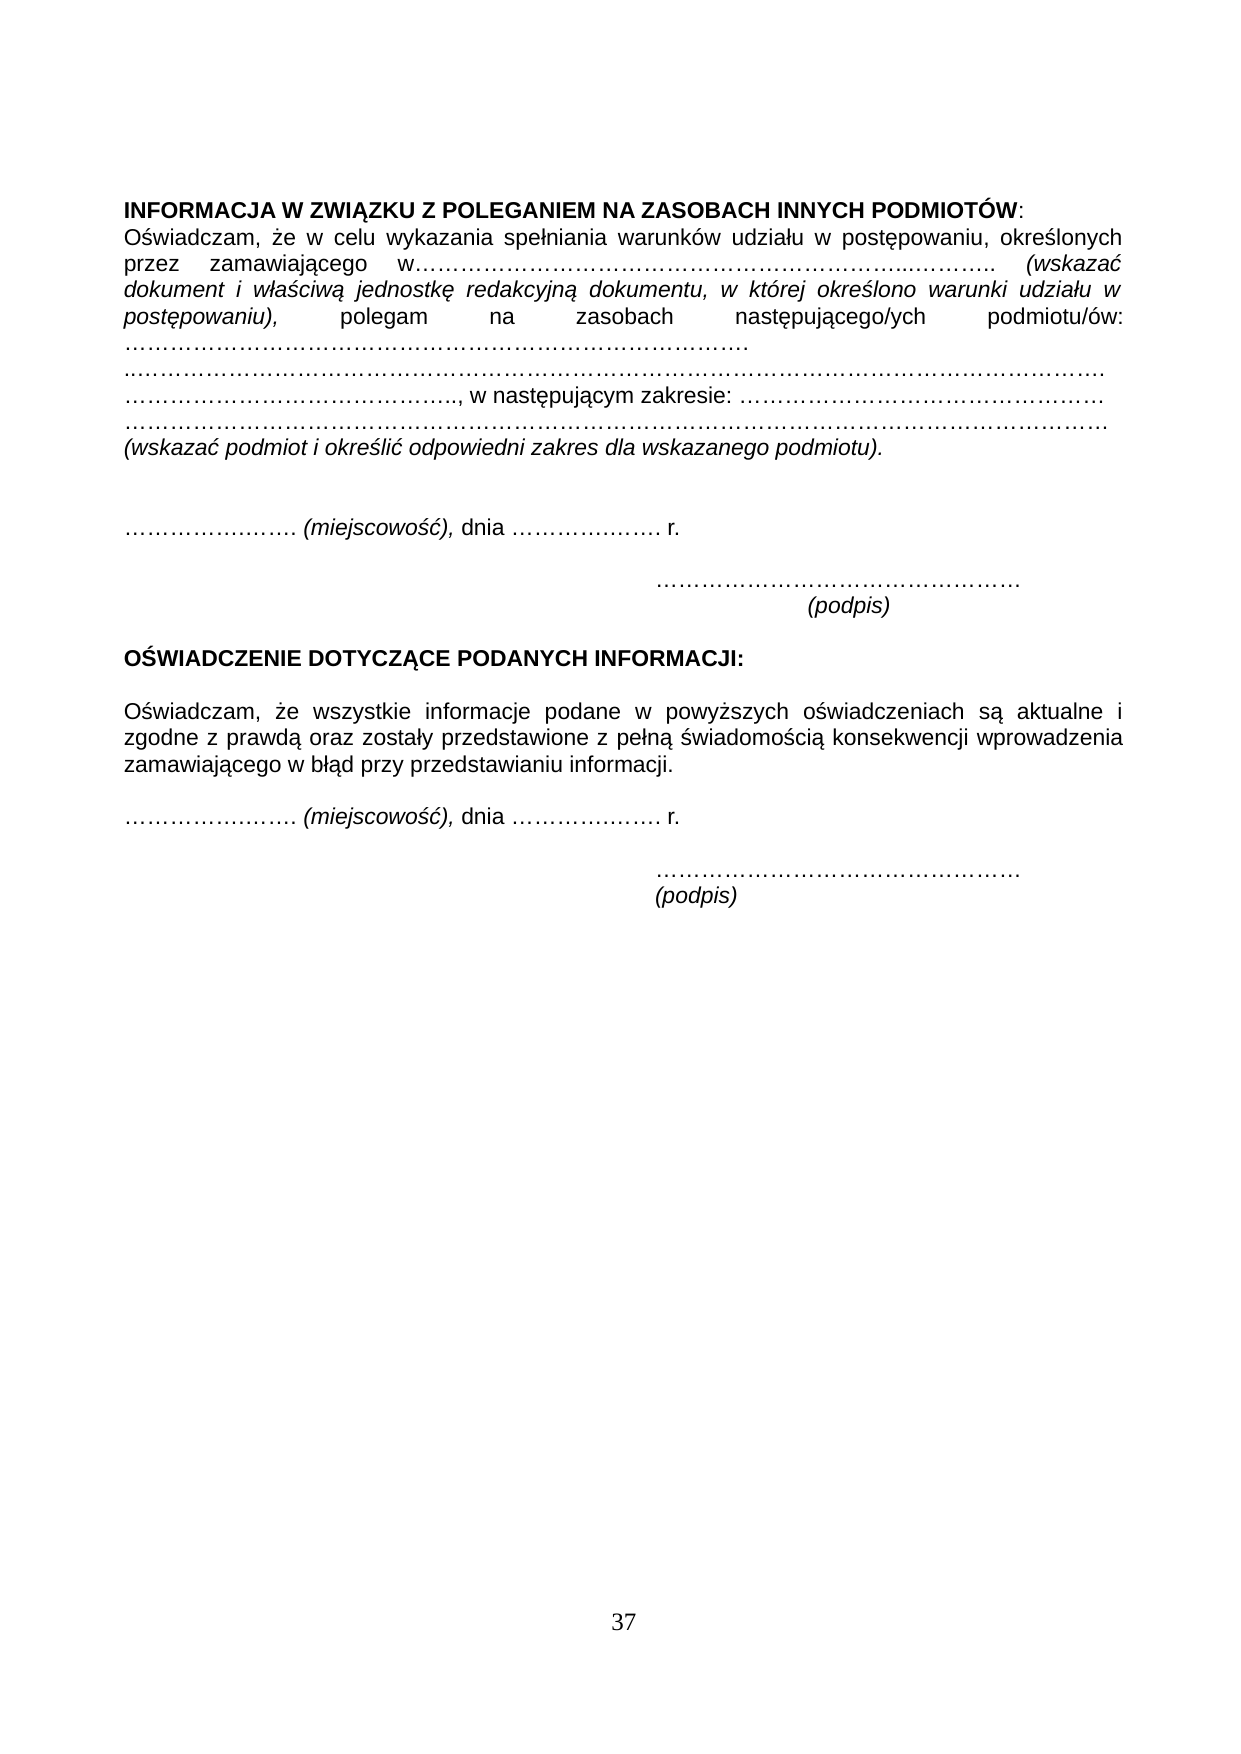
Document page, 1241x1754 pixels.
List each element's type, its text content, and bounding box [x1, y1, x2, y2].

text INFORMACJA W ZWIĄZKU Z POLEGANIEM NA ZASOBACH INNYCH PODMIOTÓW: [123, 197, 1123, 223]
text Oświadczam, że w celu wykazania spełniania warunków udziału w postępowaniu, określonych przez zamawiającego w………………………………………………………...……….. (wskazać dokument i właściwą jednostkę redakcyjną dokumentu, w której określono warunki udziału w postępowaniu), polegam na zasobach następującego/ych podmiotu/ów: ………………………………………………………………………. [123, 223, 1123, 355]
text OŚWIADCZENIE DOTYCZĄCE PODANYCH INFORMACJI: [123, 645, 1123, 672]
text ………………………………………………………………………………………………………………… (wskazać podmiot i określić odpowiedni zakres dla wskazanego podmiotu). [123, 408, 1123, 461]
text Oświadczam, że wszystkie informacje podane w powyższych oświadczeniach są aktualne i zgodne z prawdą oraz zostały przedstawione z pełną świadomością konsekwencji wprowadzenia zamawiającego w błąd przy przedstawianiu informacji. [123, 698, 1123, 777]
text ………………………………………… [123, 856, 1123, 882]
text (podpis) [123, 592, 1123, 619]
text (podpis) [123, 882, 1123, 909]
text ………………………………………… [123, 566, 1123, 592]
text ..……………………………………………………………………………………………………………….…………………………………….., w następującym zakresie: ………………………………………… [123, 355, 1123, 408]
text …………….……. (miejscowość), dnia ………….……. r. [123, 513, 1123, 540]
text …………….……. (miejscowość), dnia ………….……. r. [123, 803, 1123, 830]
